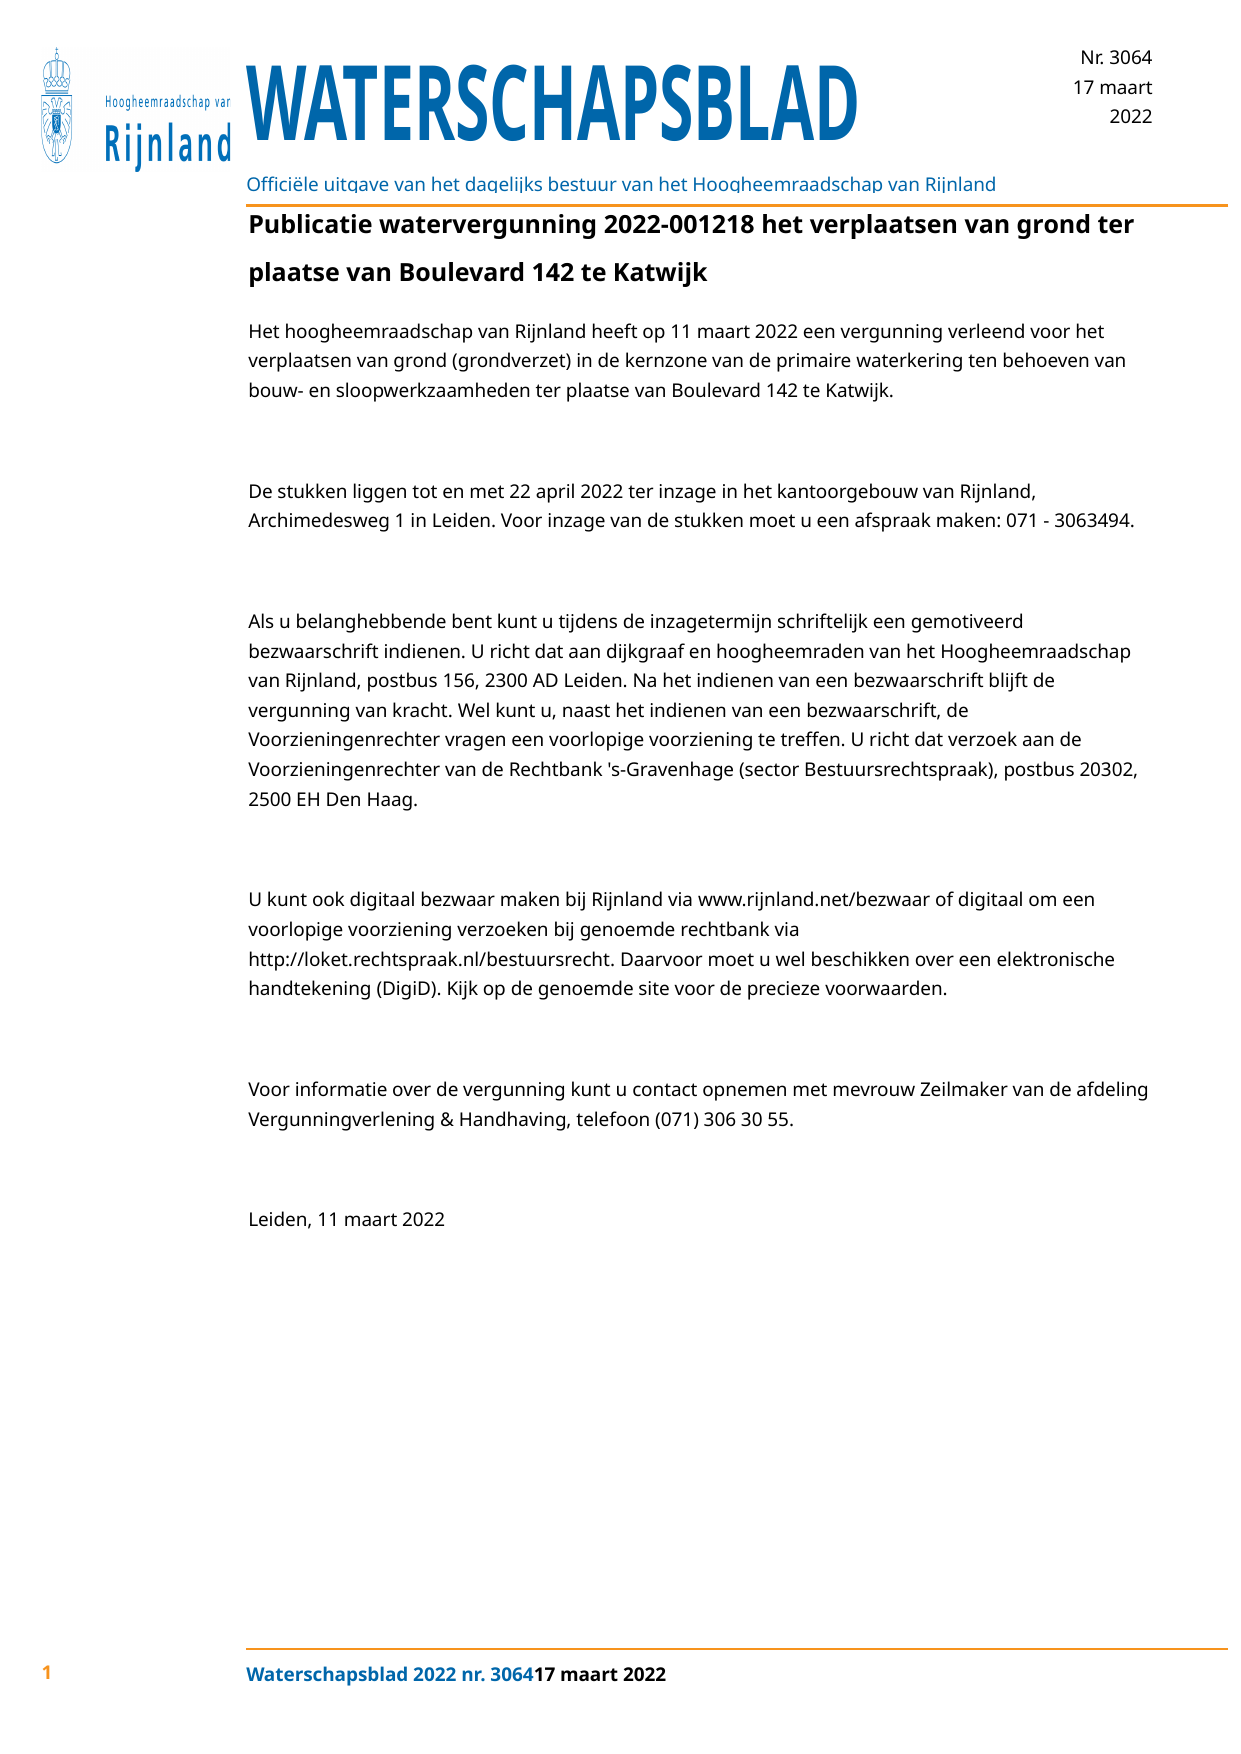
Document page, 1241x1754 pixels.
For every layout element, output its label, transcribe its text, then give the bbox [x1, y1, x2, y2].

text Leiden, 11 maart 2022 [248, 1207, 1152, 1232]
text De stukken liggen tot en met 22 april 2022 ter inzage in het kantoorgebouw van Rijnland, Archimedesweg 1 in Leiden. Voor inzage van de stukken moet u een afspraak maken: 071 - 3063494. [248, 478, 1152, 533]
text Voor informatie over de vergunning kunt u contact opnemen met mevrouw Zeilmaker van de afdeling Vergunningverlening & Handhaving, telefoon (071) 306 30 55. [248, 1076, 1152, 1132]
picture [41, 47, 231, 172]
text Publicatie watervergunning 2022-001218 het verplaatsen van grond ter plaatse van Boulevard 142 te Katwijk [248, 207, 1152, 288]
text Het hoogheemraadschap van Rijnland heeft op 11 maart 2022 een vergunning verleend voor het verplaatsen van grond (grondverzet) in de kernzone van de primaire waterkering ten behoeven van bouw- en sloopwerkzaamheden ter plaatse van Boulevard 142 te Katwijk. [248, 318, 1152, 403]
text Als u belanghebbende bent kunt u tijdens de inzagetermijn schriftelijk een gemotiveerd bezwaarschrift indienen. U richt dat aan dijkgraaf en hoogheemraden van het Hoogheemraadschap van Rijnland, postbus 156, 2300 AD Leiden. Na het indienen van een bezwaarschrift blijft de vergunning van kracht. Wel kunt u, naast het indienen van een bezwaarschrift, de Voorzieningenrechter vragen een voorlopige voorziening te treffen. U richt dat verzoek aan de Voorzieningenrechter van de Rechtbank 's-Gravenhage (sector Bestuursrechtspraak), postbus 20302, 2500 EH Den Haag. [248, 608, 1152, 812]
text U kunt ook digitaal bezwaar maken bij Rijnland via www.rijnland.net/bezwaar of digitaal om een voorlopige voorziening verzoeken bij genoemde rechtbank via http://loket.rechtspraak.nl/bestuursrecht. Daarvoor moet u wel beschikken over een elektronische handtekening (DigiD). Kijk op de genoemde site voor de precieze voorwaarden. [248, 887, 1152, 1001]
